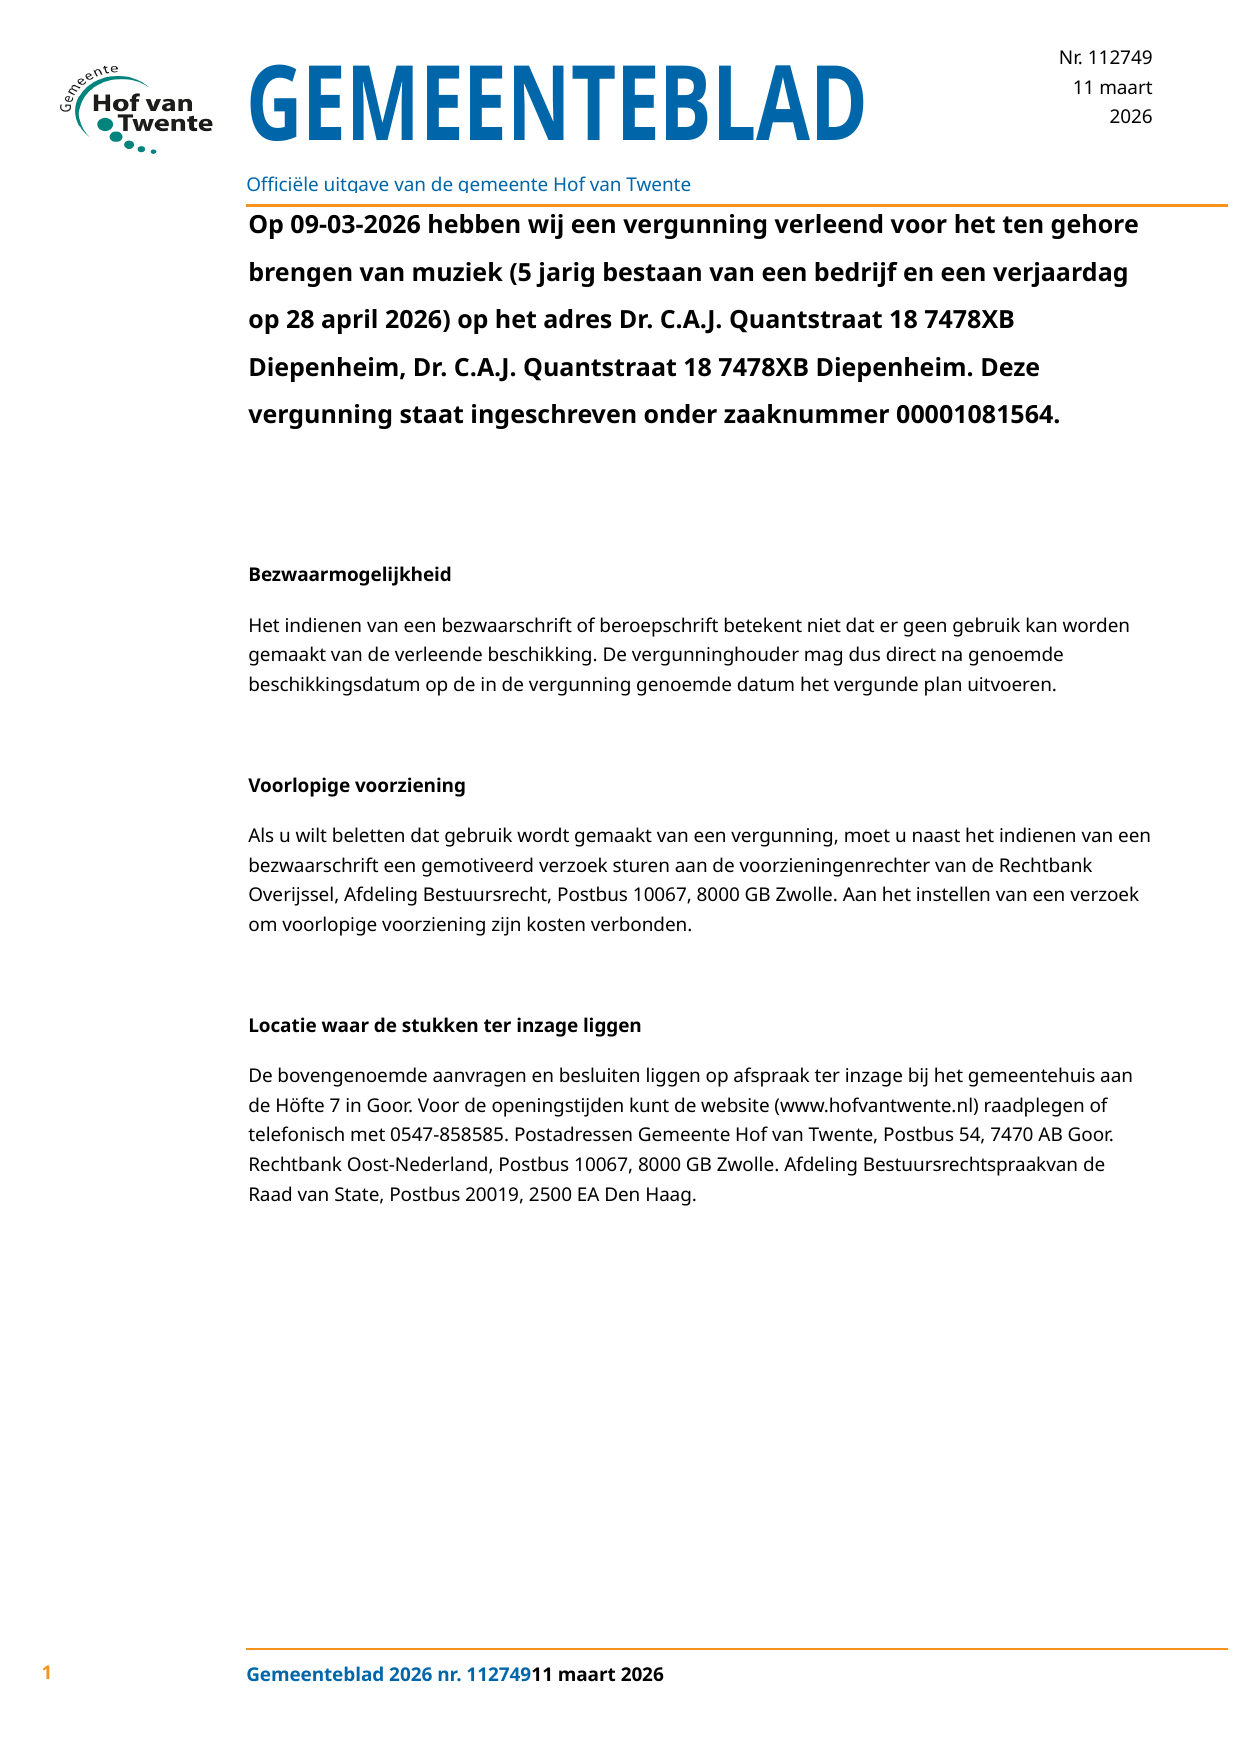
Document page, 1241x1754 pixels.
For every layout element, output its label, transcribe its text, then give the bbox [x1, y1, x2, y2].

picture [41, 47, 231, 172]
text Bezwaarmogelijkheid [248, 562, 1152, 587]
text Het indienen van een bezwaarschrift of beroepschrift betekent niet dat er geen gebruik kan worden gemaakt van de verleende beschikking. De vergunninghouder mag dus direct na genoemde beschikkingsdatum op de in de vergunning genoemde datum het vergunde plan uitvoeren. [248, 612, 1152, 697]
text Op 09-03-2026 hebben wij een vergunning verleend voor het ten gehore brengen van muziek (5 jarig bestaan van een bedrijf en een verjaardag op 28 april 2026) op het adres Dr. C.A.J. Quantstraat 18 7478XB Diepenheim, Dr. C.A.J. Quantstraat 18 7478XB Diepenheim. Deze vergunning staat ingeschreven onder zaaknummer 00001081564. [248, 207, 1152, 431]
text Locatie waar de stukken ter inzage liggen [248, 1012, 1152, 1038]
text Voorlopige voorziening [248, 772, 1152, 798]
text Als u wilt beletten dat gebruik wordt gemaakt van een vergunning, moet u naast het indienen van een bezwaarschrift een gemotiveerd verzoek sturen aan de voorzieningenrechter van de Rechtbank Overijssel, Afdeling Bestuursrecht, Postbus 10067, 8000 GB Zwolle. Aan het instellen van een verzoek om voorlopige voorziening zijn kosten verbonden. [248, 822, 1152, 937]
text De bovengenoemde aanvragen en besluiten liggen op afspraak ter inzage bij het gemeentehuis aan de Höfte 7 in Goor. Voor de openingstijden kunt de website (www.hofvantwente.nl) raadplegen of telefonisch met 0547-858585. Postadressen Gemeente Hof van Twente, Postbus 54, 7470 AB Goor. Rechtbank Oost-Nederland, Postbus 10067, 8000 GB Zwolle. Afdeling Bestuursrechtspraakvan de Raad van State, Postbus 20019, 2500 EA Den Haag. [248, 1062, 1152, 1206]
